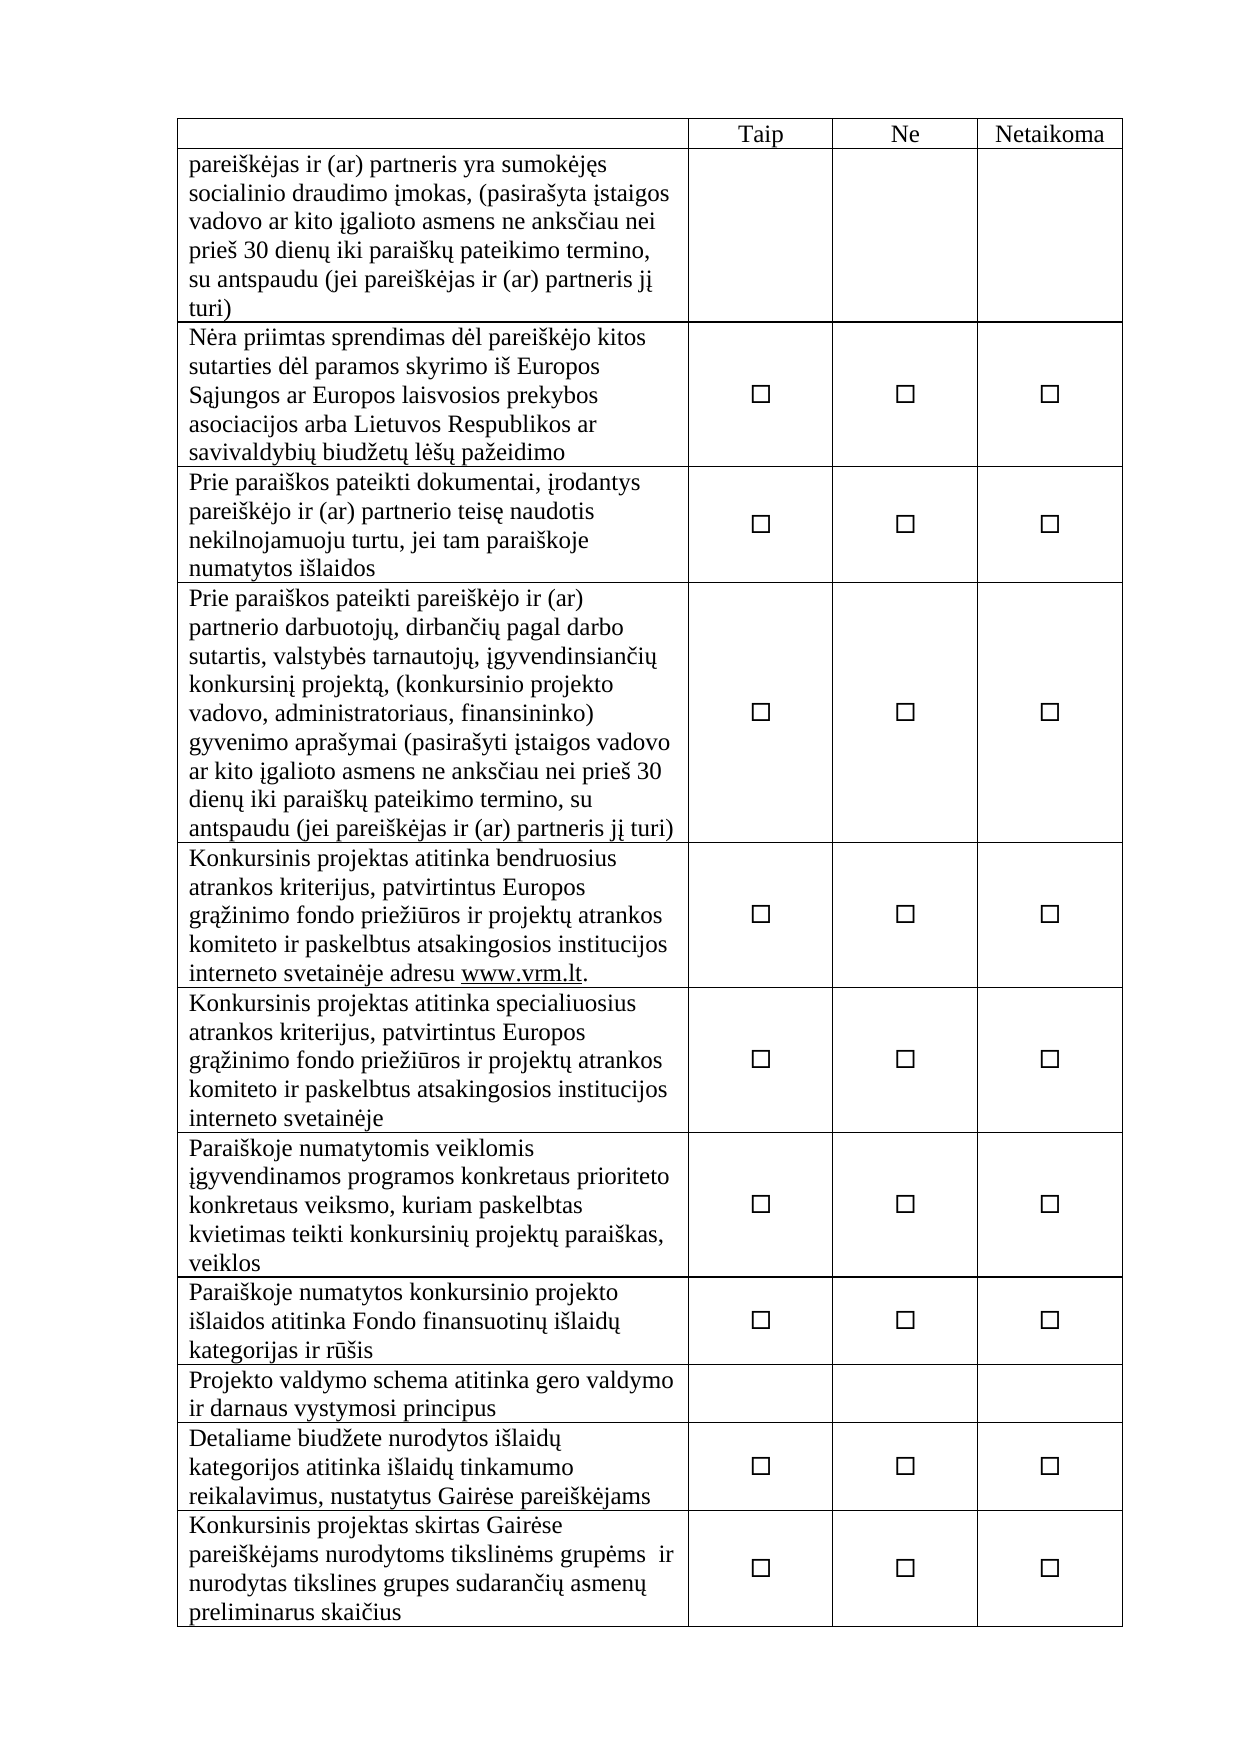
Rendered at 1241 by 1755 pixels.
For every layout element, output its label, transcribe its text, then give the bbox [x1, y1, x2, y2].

table_cell [] [978, 1133, 1122, 1276]
table_cell [] [689, 988, 832, 1132]
table_cell [] [689, 1423, 832, 1509]
table_cell [] [978, 988, 1122, 1132]
table_cell Prie paraiškos pateikti pareiškėjo ir (ar) partnerio darbuotojų, dirbančių pagal darbo sutartis, valstybės tarnautojų, įgyvendinsiančių konkursinį projektą, (konkursinio projekto vadovo, administratoriaus, finansininko) gyvenimo aprašymai (pasirašyti įstaigos vadovo ar kito įgalioto asmens ne anksčiau nei prieš 30 dienų iki paraiškų pateikimo termino, su antspaudu (jei pareiškėjas ir (ar) partneris jį turi) [178, 583, 688, 842]
table_cell [] [978, 149, 1122, 321]
table_cell [833, 1365, 977, 1422]
table_cell Nėra priimtas sprendimas dėl pareiškėjo kitos sutarties dėl paramos skyrimo iš Europos Sąjungos ar Europos laisvosios prekybos asociacijos arba Lietuvos Respublikos ar savivaldybių biudžetų lėšų pažeidimo [178, 323, 688, 466]
table_cell [] [833, 843, 977, 987]
table_header [178, 119, 688, 148]
table_cell [] [978, 467, 1122, 582]
table_header Netaikoma [978, 119, 1122, 148]
table_cell Paraiškoje numatytomis veiklomis įgyvendinamos programos konkretaus prioriteto konkretaus veiksmo, kuriam paskelbtas kvietimas teikti konkursinių projektų paraiškas, veiklos [178, 1133, 688, 1276]
table_cell pareiškėjas ir (ar) partneris yra sumokėjęs socialinio draudimo įmokas, (pasirašyta įstaigos vadovo ar kito įgalioto asmens ne anksčiau nei prieš 30 dienų iki paraiškų pateikimo termino, su antspaudu (jei pareiškėjas ir (ar) partneris jį turi) [178, 149, 688, 321]
table_cell [] [833, 467, 977, 582]
table_cell [] [833, 583, 977, 842]
table_cell [] [689, 149, 832, 321]
table_cell [] [978, 1511, 1122, 1626]
table_cell Detaliame biudžete nurodytos išlaidų kategorijos atitinka išlaidų tinkamumo reikalavimus, nustatytus Gairėse pareiškėjams [178, 1423, 688, 1509]
table_cell [] [978, 1278, 1122, 1364]
table_header Ne [833, 119, 977, 148]
table_cell Paraiškoje numatytos konkursinio projekto išlaidos atitinka Fondo finansuotinų išlaidų kategorijas ir rūšis [178, 1278, 688, 1364]
table_cell Konkursinis projektas atitinka specialiuosius atrankos kriterijus, patvirtintus Europos grąžinimo fondo priežiūros ir projektų atrankos komiteto ir paskelbtus atsakingosios institucijos interneto svetainėje [178, 988, 688, 1132]
table_cell [] [689, 1511, 832, 1626]
table_cell [] [833, 1133, 977, 1276]
table_cell [] [833, 1278, 977, 1364]
table_cell [] [689, 323, 832, 466]
table_cell Konkursinis projektas skirtas Gairėse pareiškėjams nurodytoms tikslinėms grupėms ir nurodytas tikslines grupes sudarančių asmenų preliminarus skaičius [178, 1511, 688, 1626]
table_cell [] [978, 1423, 1122, 1509]
table_cell [] [978, 843, 1122, 987]
table_cell Prie paraiškos pateikti dokumentai, įrodantys pareiškėjo ir (ar) partnerio teisę naudotis nekilnojamuoju turtu, jei tam paraiškoje numatytos išlaidos [178, 467, 688, 582]
table_cell [689, 1365, 832, 1422]
table_cell [] [689, 1133, 832, 1276]
table_cell [] [833, 988, 977, 1132]
table_header Taip [689, 119, 832, 148]
table_cell [] [833, 149, 977, 321]
table_cell [] [689, 843, 832, 987]
table_cell [978, 1365, 1122, 1422]
table_cell [] [689, 467, 832, 582]
table_cell [] [978, 323, 1122, 466]
table_cell [] [689, 583, 832, 842]
table_cell [] [689, 1278, 832, 1364]
table_cell [] [833, 323, 977, 466]
table_cell [] [833, 1423, 977, 1509]
table_cell Konkursinis projektas atitinka bendruosius atrankos kriterijus, patvirtintus Europos grąžinimo fondo priežiūros ir projektų atrankos komiteto ir paskelbtus atsakingosios institucijos interneto svetainėje adresu www.vrm.lt. [178, 843, 688, 987]
table_cell [] [833, 1511, 977, 1626]
table_cell [] [978, 583, 1122, 842]
table_cell Projekto valdymo schema atitinka gero valdymo ir darnaus vystymosi principus [178, 1365, 688, 1422]
